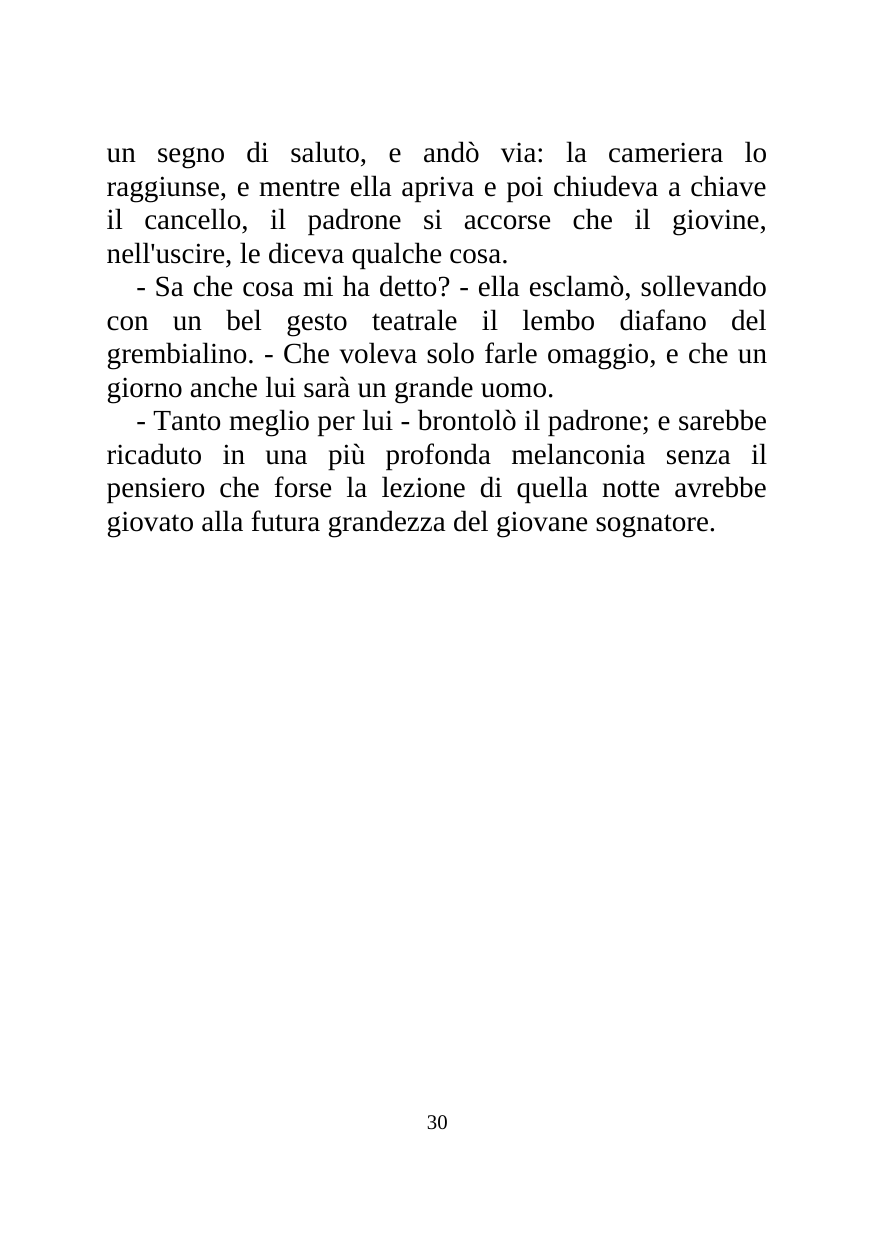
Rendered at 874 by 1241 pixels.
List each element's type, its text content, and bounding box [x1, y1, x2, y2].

text un segno di saluto, e andò via: la cameriera lo raggiunse, e mentre ella apriva e poi chiudeva a chiave il cancello, il padrone si accorse che il giovine, nell'uscire, le diceva qualche cosa. [106, 135, 768, 269]
text - Tanto meglio per lui - brontolò il padrone; e sarebbe ricaduto in una più profonda melanconia senza il pensiero che forse la lezione di quella notte avrebbe giovato alla futura grandezza del giovane sognatore. [106, 403, 768, 538]
text - Sa che cosa mi ha detto? - ella esclamò, sollevando con un bel gesto teatrale il lembo diafano del grembialino. - Che voleva solo farle omaggio, e che un giorno anche lui sarà un grande uomo. [106, 269, 768, 403]
